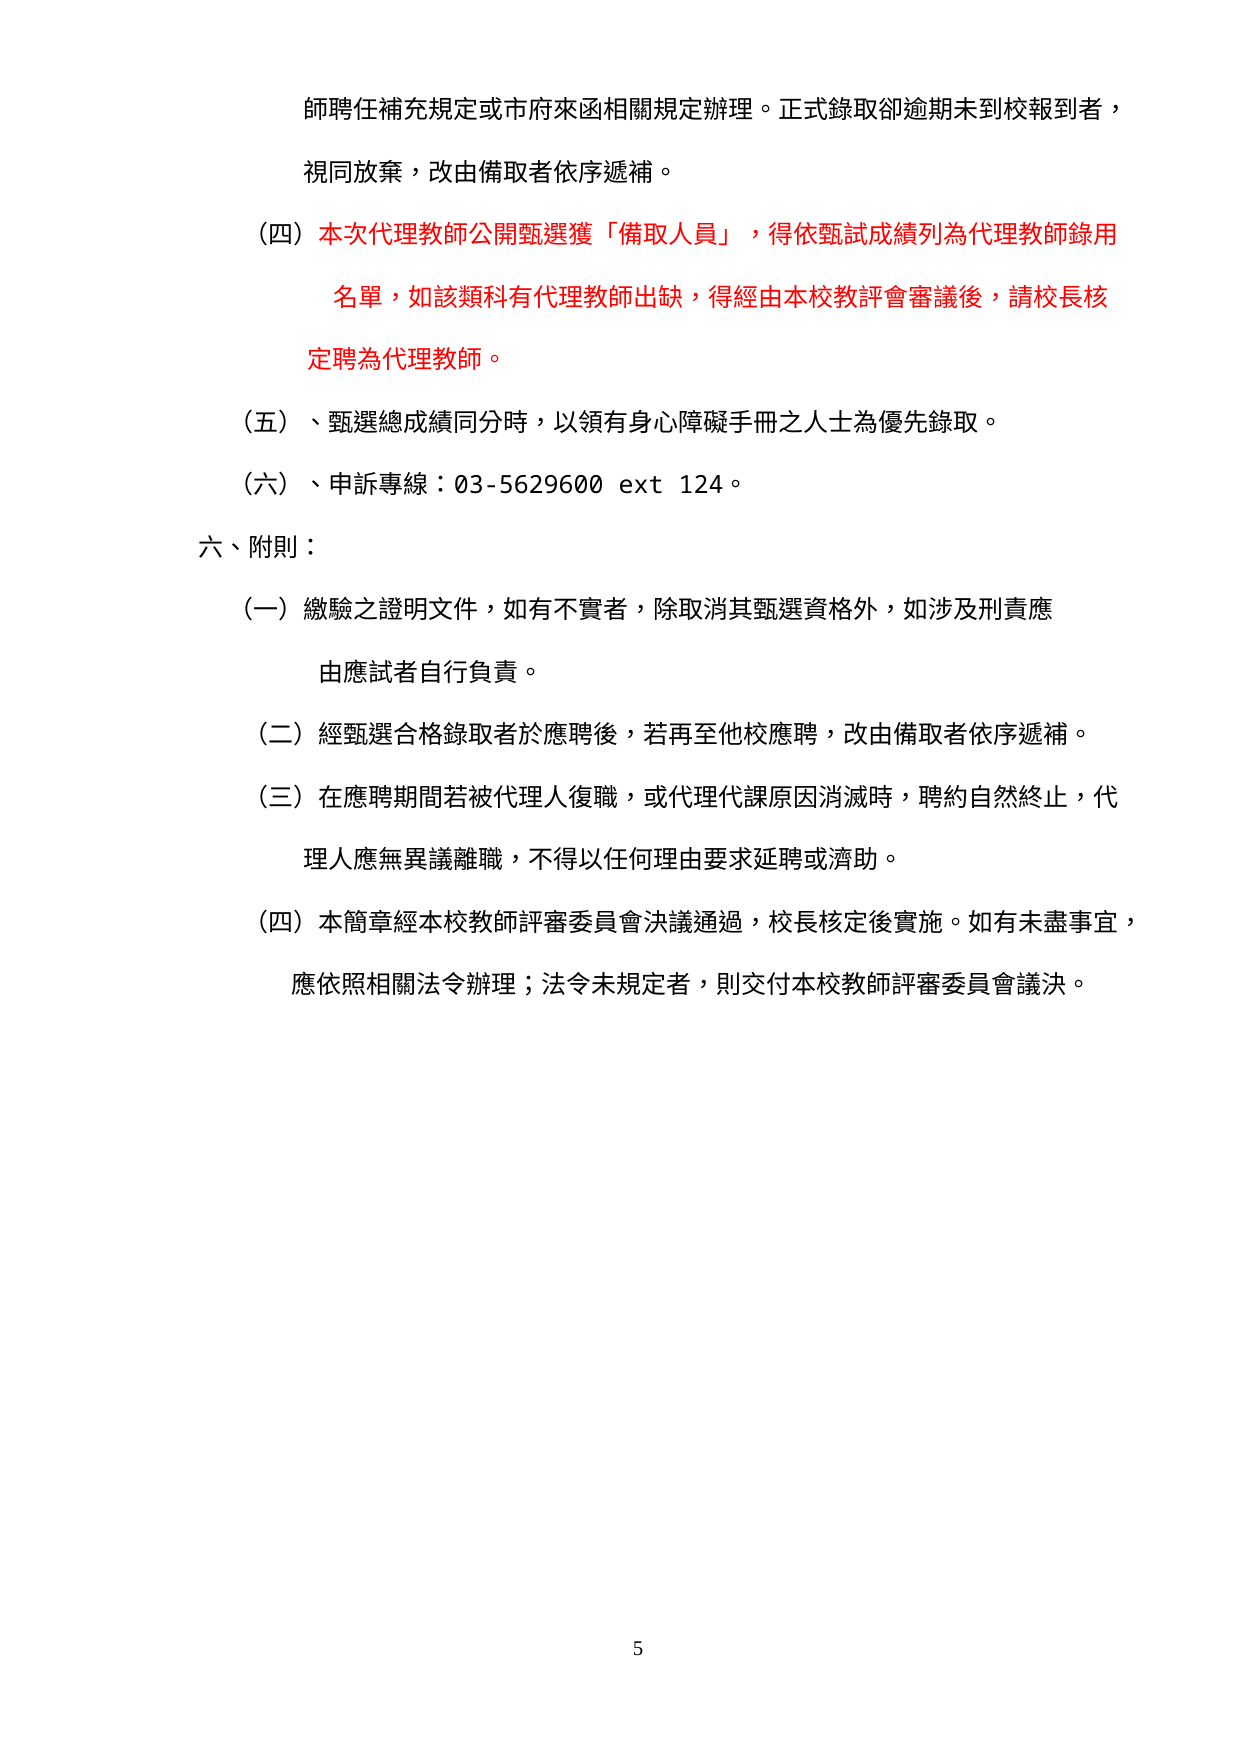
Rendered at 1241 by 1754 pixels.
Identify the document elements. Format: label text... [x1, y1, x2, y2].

text （六）、申訴專線：03-5629600 ext 124。 [153, 441, 1122, 504]
text （四）本簡章經本校教師評審委員會決議通過，校長核定後實施。如有未盡事宜，應依照相關法令辦理；法令未規定者，則交付本校教師評審委員會議決。 [153, 879, 1122, 1004]
text （一）繳驗之證明文件，如有不實者，除取消其甄選資格外，如涉及刑責應 [228, 566, 1122, 629]
text （三）正式錄取者應於考試翌日(遇假日則延至下個工作日)上午10時前至本校人事室完成報到手續,正式報到起薪日期依新竹市中小學兼任代課及代理教師聘任補充規定或市府來函相關規定辦理。正式錄取卻逾期未到校報到者，視同放棄，改由備取者依序遞補。 [153, 66, 1122, 191]
text 由應試者自行負責。 [228, 629, 1122, 691]
text （五）、甄選總成績同分時，以領有身心障礙手冊之人士為優先錄取。 [153, 379, 1122, 441]
text 六、附則： [153, 504, 1122, 566]
text 名單，如該類科有代理教師出缺，得經由本校教評會審議後，請校長核定聘為代理教師。 [153, 254, 1122, 379]
text （三）在應聘期間若被代理人復職，或代理代課原因消滅時，聘約自然終止，代理人應無異議離職，不得以任何理由要求延聘或濟助。 [153, 754, 1122, 879]
text （二）經甄選合格錄取者於應聘後，若再至他校應聘，改由備取者依序遞補。 [153, 691, 1122, 754]
text （四）本次代理教師公開甄選獲「備取人員」，得依甄試成績列為代理教師錄用 [153, 191, 1122, 254]
